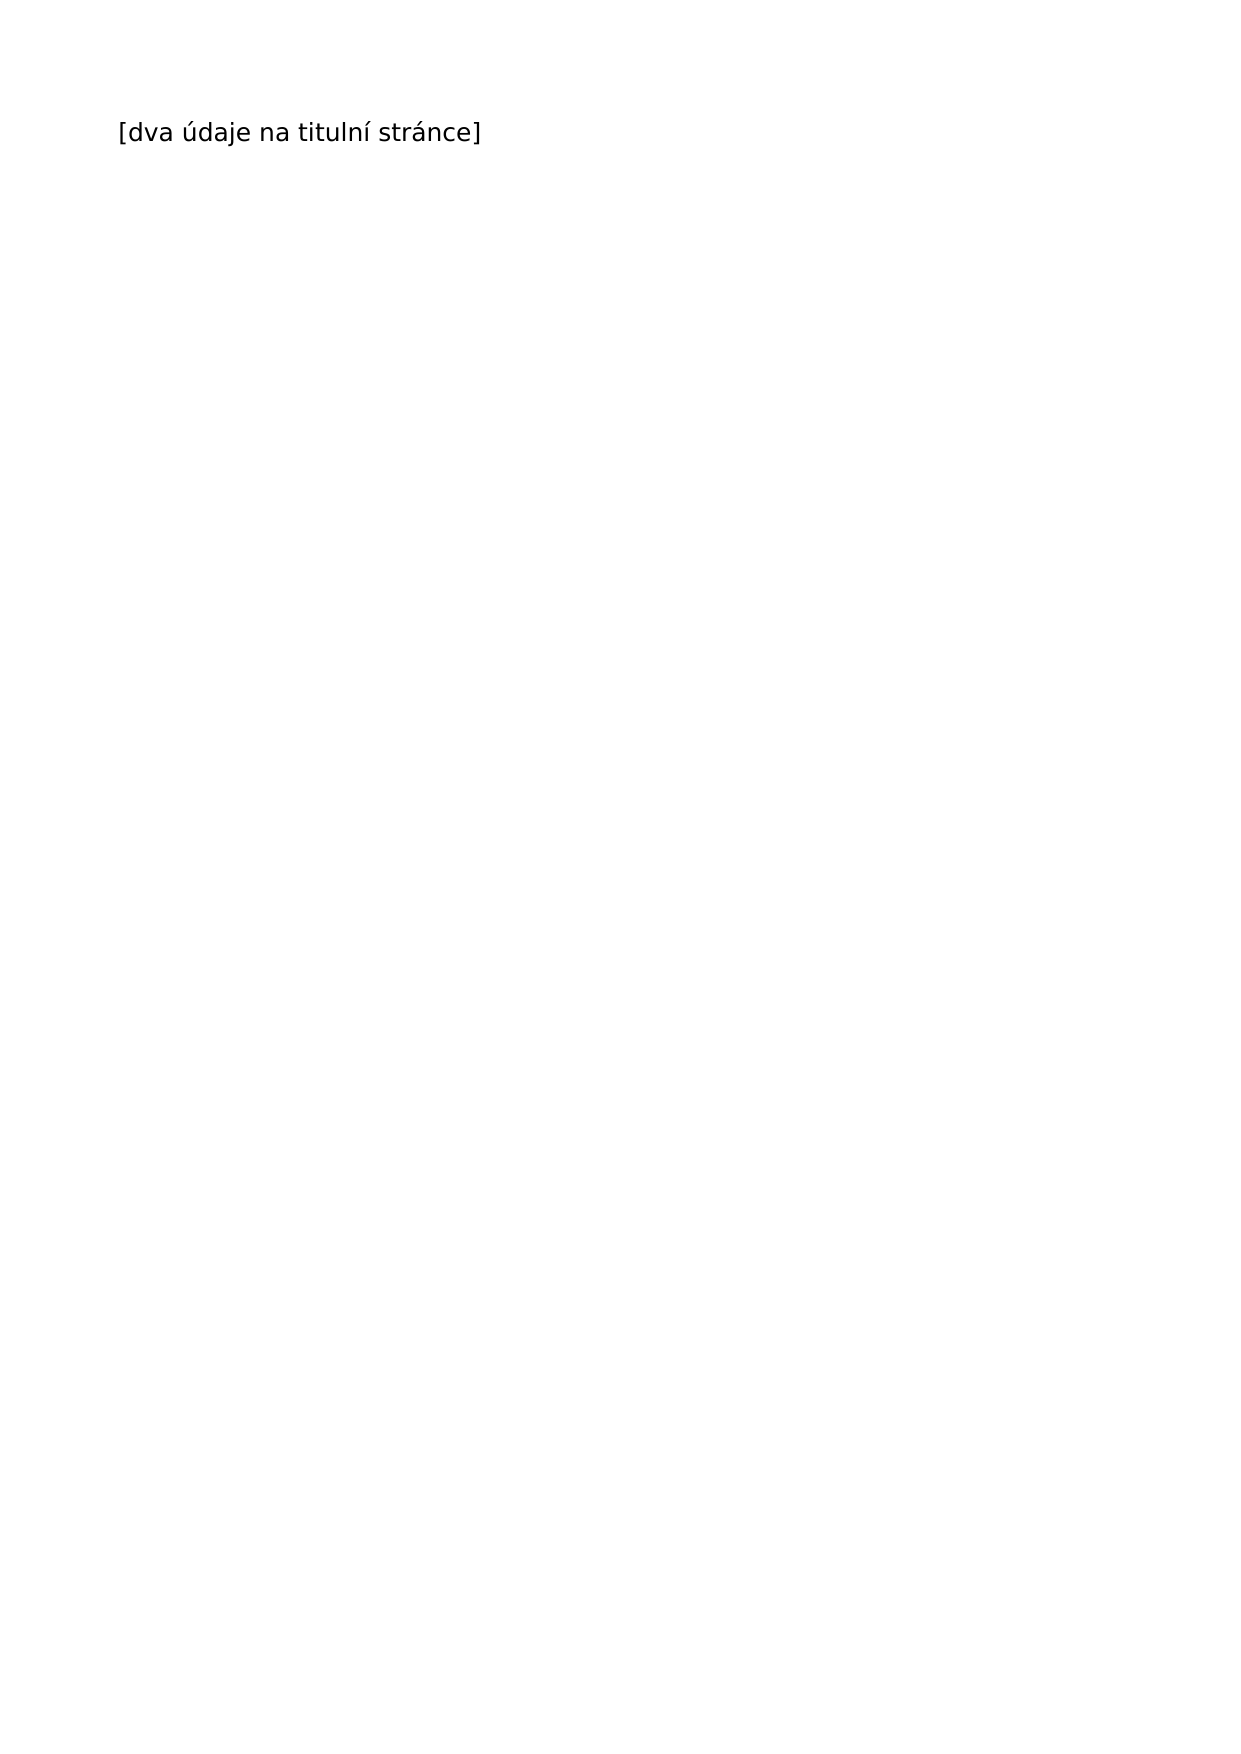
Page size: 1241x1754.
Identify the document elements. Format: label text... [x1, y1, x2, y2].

text [dva údaje na titulní stránce] [118, 118, 1122, 147]
